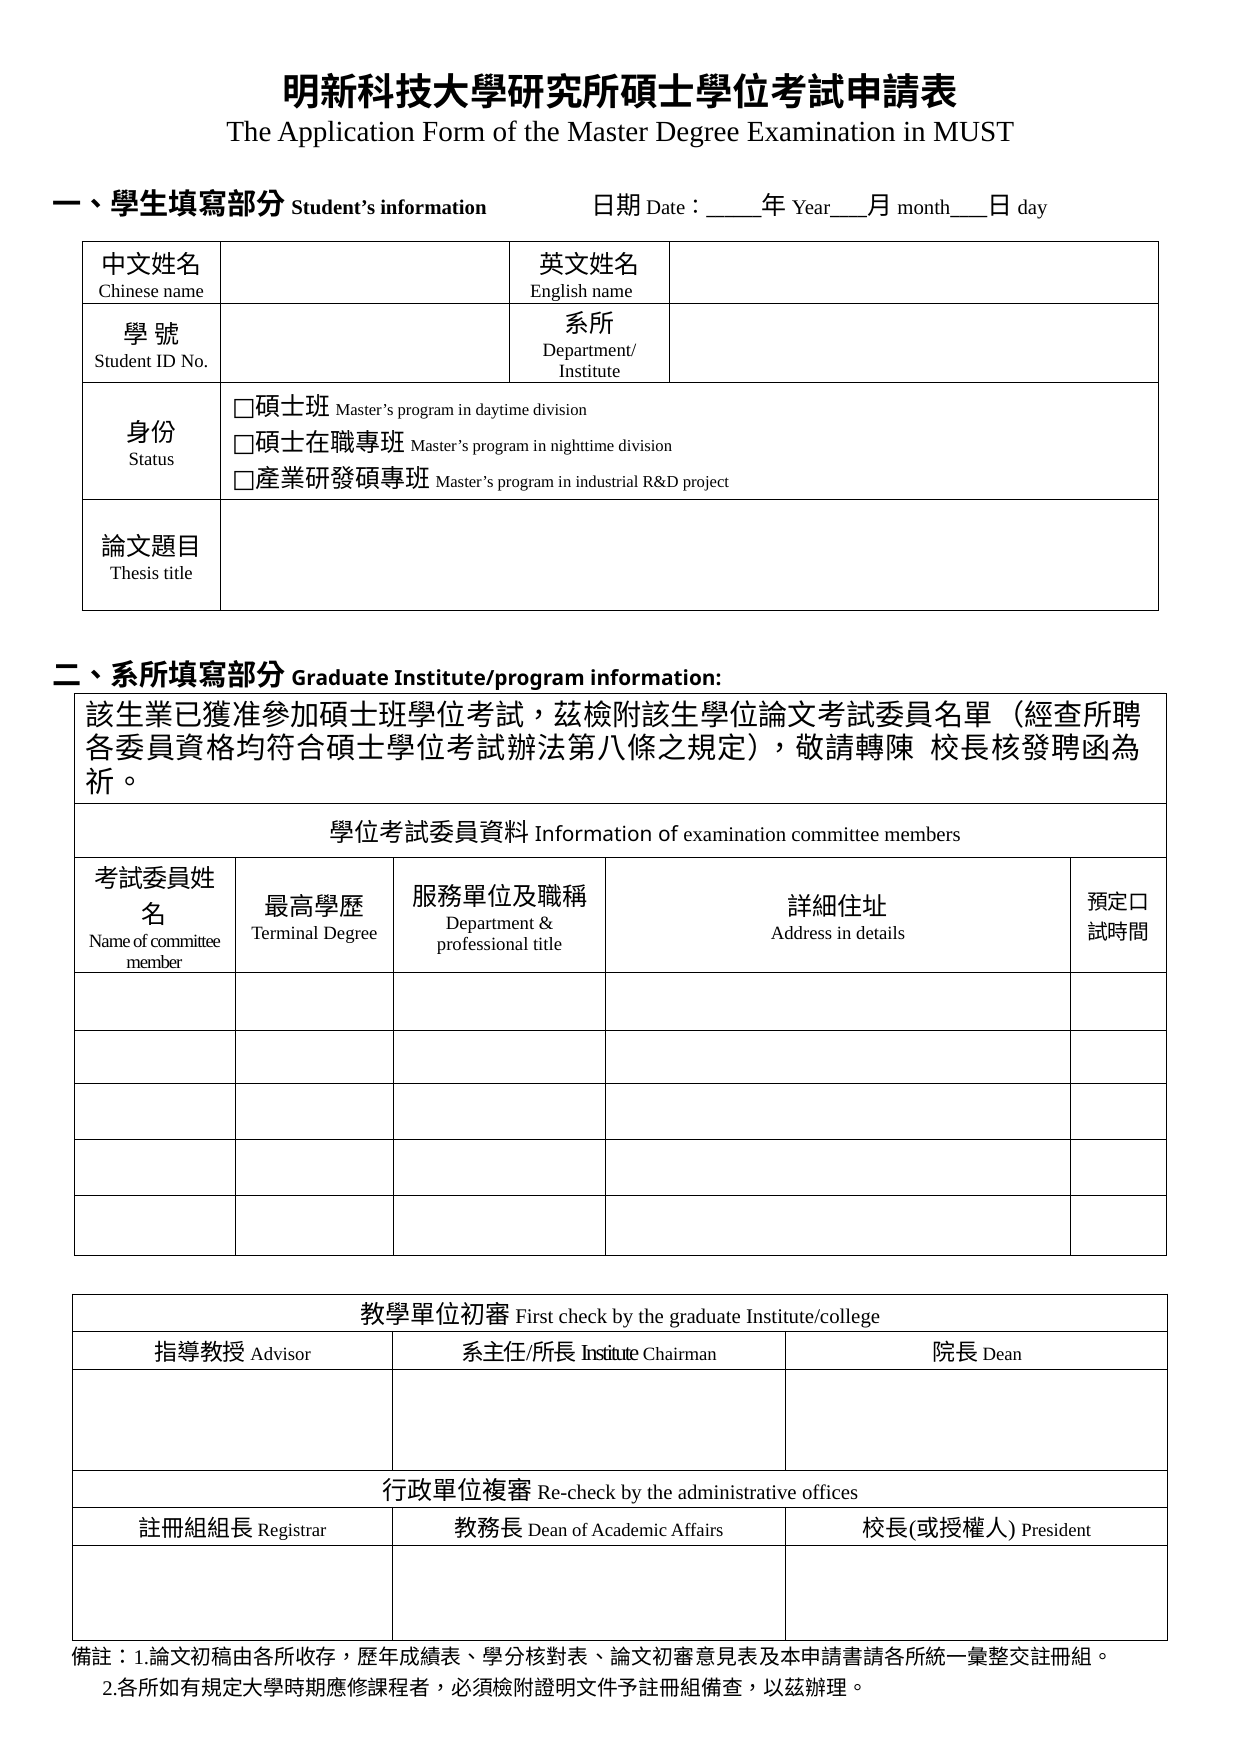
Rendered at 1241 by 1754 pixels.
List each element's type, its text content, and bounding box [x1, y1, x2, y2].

table_cell [1071, 1031, 1166, 1083]
table_cell [221, 304, 509, 382]
table_cell [393, 1546, 785, 1639]
table_cell [393, 1370, 785, 1469]
table_cell 學 號 Student ID No. [83, 304, 220, 382]
table_cell 院長Dean [786, 1332, 1167, 1369]
table_cell 身份 Status [83, 383, 220, 499]
text 明新科技大學研究所碩士學位考試申請表 [71, 61, 1169, 116]
table_header 中文姓名 Chinese name [83, 242, 220, 303]
table_header 英文姓名 English name [510, 242, 669, 303]
table_cell [75, 1031, 235, 1083]
table_cell 校長(或授權人) President [786, 1508, 1167, 1545]
table_cell [73, 1546, 392, 1639]
table_header [221, 242, 509, 303]
table_cell [394, 1196, 605, 1255]
table_cell 系所Department/ Institute [510, 304, 669, 382]
table_cell [75, 973, 235, 1029]
table_cell [670, 304, 1158, 382]
table_cell 行政單位複審Re-check by the administrative offices [73, 1471, 1167, 1507]
table_cell [606, 973, 1070, 1029]
table_cell 教務長Dean of Academic Affairs [393, 1508, 785, 1545]
table_cell [73, 1370, 392, 1469]
text 二、系所填寫部分Graduate Institute/program information: [52, 651, 1169, 693]
table_cell [606, 1196, 1070, 1255]
table_cell 考試委員姓名 Name of committee member [75, 858, 235, 972]
table_header 教學單位初審First check by the graduate Institute/college [73, 1295, 1167, 1331]
table_cell [236, 1084, 393, 1139]
text 一、學生填寫部分Student’s information 日期Date：______年Year____月month____日day [52, 180, 1177, 222]
table_cell 系主任/所長Institute Chairman [393, 1332, 785, 1369]
table_cell □碩士班Master’s program in daytime division □碩士在職專班Master’s program in nighttime division □產業研發碩專班Master’s program in industrial R&D project [221, 383, 1158, 499]
table_cell 最高學歷 Terminal Degree [236, 858, 393, 972]
table_cell [236, 973, 393, 1029]
table_cell [75, 1196, 235, 1255]
table_cell 預定口試時間 [1071, 858, 1166, 972]
table_cell [221, 500, 1158, 610]
table_cell [1071, 1084, 1166, 1139]
table_cell 指導教授Advisor [73, 1332, 392, 1369]
table_cell [236, 1140, 393, 1195]
table_cell 服務單位及職稱 Department & professional title [394, 858, 605, 972]
table_cell [75, 1140, 235, 1195]
table_cell [1071, 1196, 1166, 1255]
table_cell [394, 1084, 605, 1139]
table_cell [394, 973, 605, 1029]
table_cell [1071, 973, 1166, 1029]
text 備註：1.論文初稿由各所收存，歷年成績表、學分核對表、論文初審意見表及本申請書請各所統一彙整交註冊組。 [71, 1641, 1169, 1671]
table_cell [786, 1546, 1167, 1639]
table_header [670, 242, 1158, 303]
table_cell [75, 1084, 235, 1139]
text The Application Form of the Master Degree Examination in MUST [71, 116, 1169, 148]
table_cell [606, 1140, 1070, 1195]
table_cell 學位考試委員資料Information of examination committee members [75, 804, 1166, 857]
table_cell [1071, 1140, 1166, 1195]
table_cell 註冊組組長Registrar [73, 1508, 392, 1545]
table_header 該生業已獲准參加碩士班學位考試，茲檢附該生學位論文考試委員名單（經查所聘各委員資格均符合碩士學位考試辦法第八條之規定），敬請轉陳 校長核發聘函為祈。 [75, 694, 1166, 803]
table_cell [394, 1140, 605, 1195]
table_cell [236, 1031, 393, 1083]
table_cell 詳細住址 Address in details [606, 858, 1070, 972]
table_cell 論文題目 Thesis title [83, 500, 220, 610]
table_cell [394, 1031, 605, 1083]
table_cell [236, 1196, 393, 1255]
text 2.各所如有規定大學時期應修課程者，必須檢附證明文件予註冊組備查，以茲辦理。 [71, 1671, 1169, 1701]
table_cell [786, 1370, 1167, 1469]
table_cell [606, 1031, 1070, 1083]
table_cell [606, 1084, 1070, 1139]
